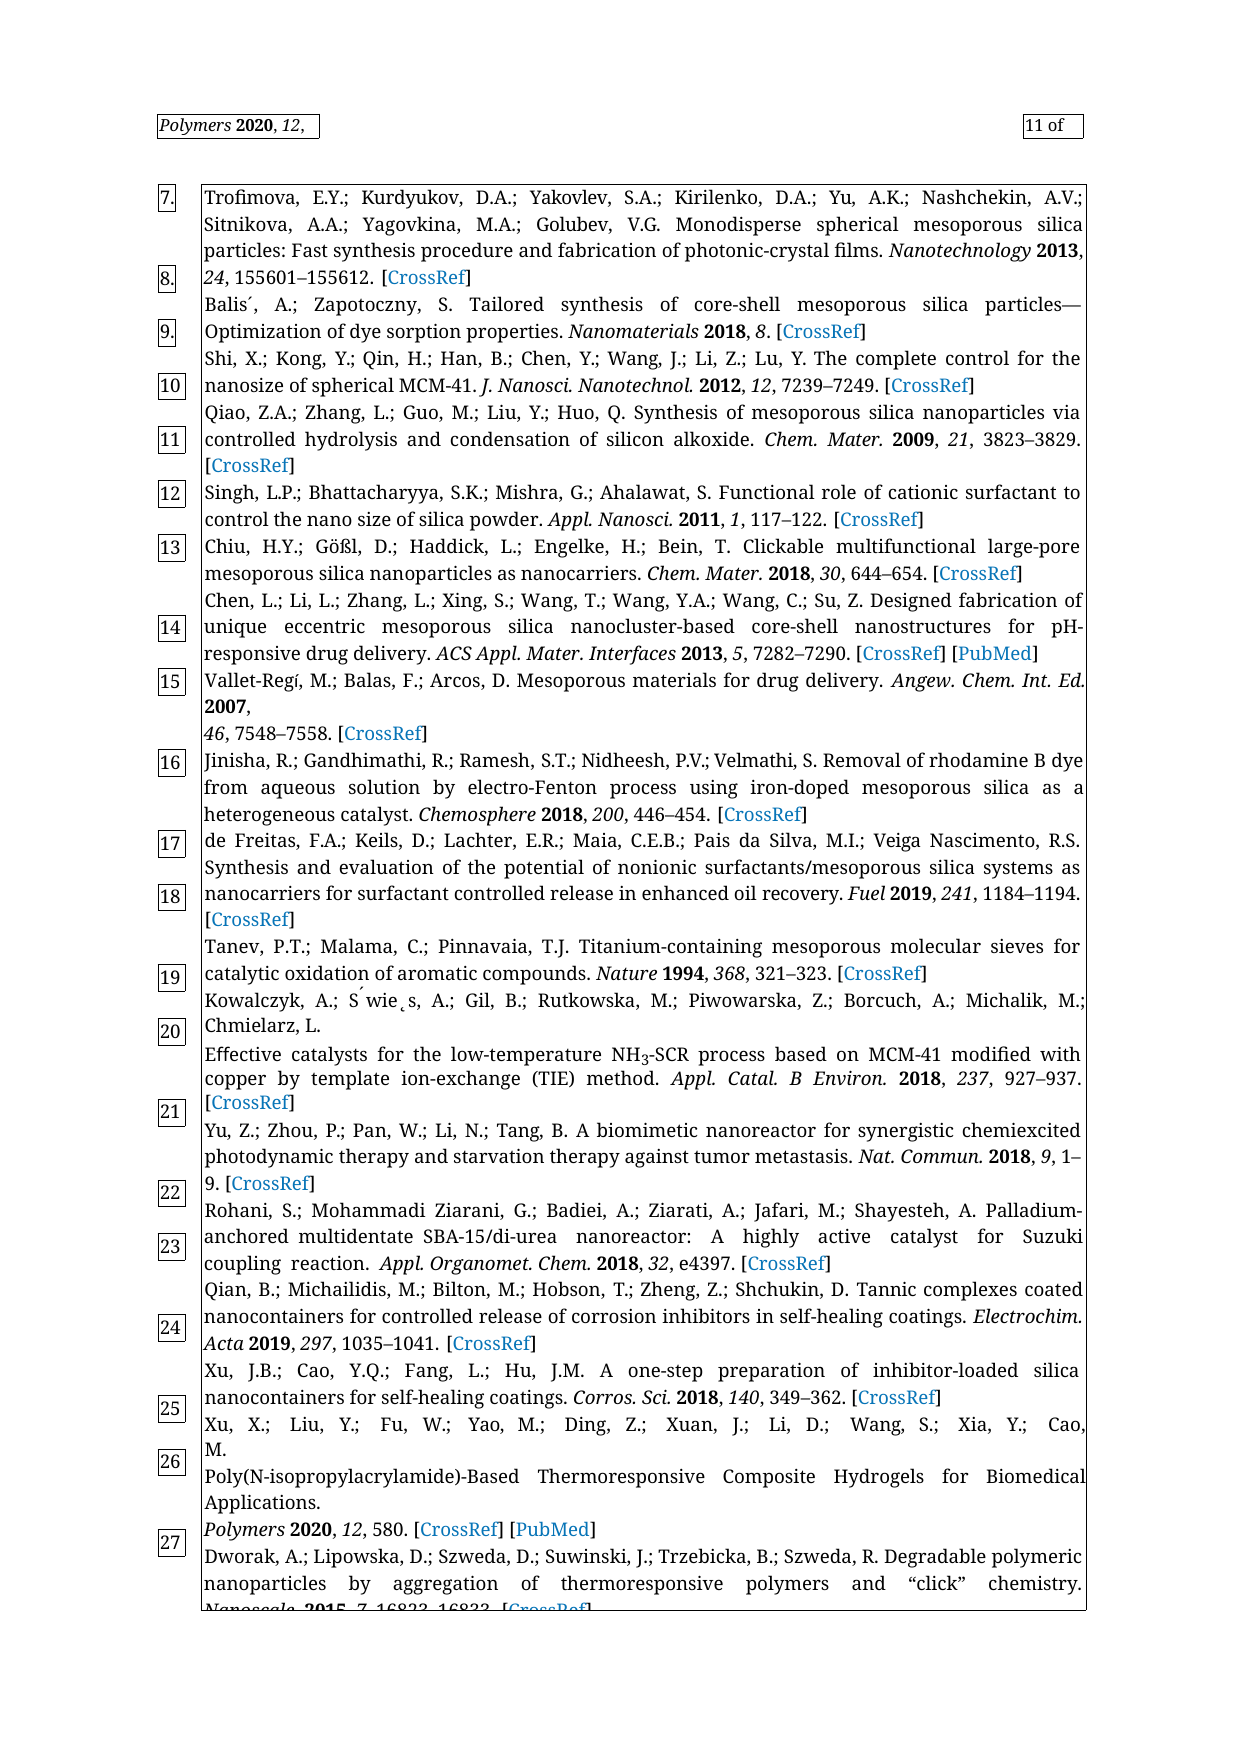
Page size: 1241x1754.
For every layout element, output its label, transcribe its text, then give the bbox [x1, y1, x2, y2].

text Chiu, H.Y.; Gößl, D.; Haddick, L.; Engelke, H.; Bein, T. Clickable multifunctional large-pore mesoporous silica nanoparticles as nanocarriers. Chem. Mater. 2018, 30, 644–654. [CrossRef] [204, 533, 1081, 586]
text Effective catalysts for the low-temperature NH3-SCR process based on MCM-41 modified with copper by template ion-exchange (TIE) method. Appl. Catal. B Environ. 2018, 237, 927–937. [CrossRef] [204, 1039, 1082, 1115]
text Tanev, P.T.; Malama, C.; Pinnavaia, T.J. Titanium-containing mesoporous molecular sieves for catalytic oxidation of aromatic compounds. Nature 1994, 368, 321–323. [CrossRef] [204, 933, 1081, 986]
text de Freitas, F.A.; Keils, D.; Lachter, E.R.; Maia, C.E.B.; Pais da Silva, M.I.; Veiga Nascimento, R.S. Synthesis and evaluation of the potential of nonionic surfactants/mesoporous silica systems as nanocarriers for surfactant controlled release in enhanced oil recovery. Fuel 2019, 241, 1184–1194. [CrossRef] [204, 828, 1081, 932]
text Rohani, S.; Mohammadi Ziarani, G.; Badiei, A.; Ziarati, A.; Jafari, M.; Shayesteh, A. Palladium-anchored multidentate SBA-15/di-urea nanoreactor: A highly active catalyst for Suzuki coupling reaction. Appl. Organomet. Chem. 2018, 32, e4397. [CrossRef] [204, 1197, 1084, 1275]
text 22. [159, 1181, 185, 1206]
text Vallet-Regí, M.; Balas, F.; Arcos, D. Mesoporous materials for drug delivery. Angew. Chem. Int. Ed. 2007, [204, 667, 1086, 718]
text 13. [159, 535, 185, 561]
text Poly(N-isopropylacrylamide)-Based Thermoresponsive Composite Hydrogels for Biomedical Applications. [204, 1464, 1086, 1515]
text Chen, L.; Li, L.; Zhang, L.; Xing, S.; Wang, T.; Wang, Y.A.; Wang, C.; Su, Z. Designed fabrication of unique eccentric mesoporous silica nanocluster-based core-shell nanostructures for pH-responsive drug delivery. ACS Appl. Mater. Interfaces 2013, 5, 7282–7290. [CrossRef] [PubMed] [204, 587, 1084, 666]
text Xu, J.B.; Cao, Y.Q.; Fang, L.; Hu, J.M. A one-step preparation of inhibitor-loaded silica nanocontainers for self-healing coatings. Corros. Sci. 2018, 140, 349–362. [CrossRef] [204, 1357, 1081, 1409]
text 16. [159, 750, 185, 776]
text Balis´, A.; Zapotoczny, S. Tailored synthesis of core-shell mesoporous silica particles—Optimization of dye sorption properties. Nanomaterials 2018, 8. [CrossRef] [204, 292, 1081, 344]
text Trofimova, E.Y.; Kurdyukov, D.A.; Yakovlev, S.A.; Kirilenko, D.A.; Yu, A.K.; Nashchekin, A.V.; Sitnikova, A.A.; Yagovkina, M.A.; Golubev, V.G. Monodisperse spherical mesoporous silica particles: Fast synthesis procedure and fabrication of photonic-crystal films. Nanotechnology 2013, 24, 155601–155612. [CrossRef] [204, 185, 1083, 290]
text Kowalczyk, A.; S´wie˛s, A.; Gil, B.; Rutkowska, M.; Piwowarska, Z.; Borcuch, A.; Michalik, M.; Chmielarz, L. [204, 987, 1086, 1038]
text 7. [159, 185, 175, 210]
text 18. [159, 885, 185, 910]
text 8. [159, 266, 175, 291]
text Qian, B.; Michailidis, M.; Bilton, M.; Hobson, T.; Zheng, Z.; Shchukin, D. Tannic complexes coated nanocontainers for controlled release of corrosion inhibitors in self-healing coatings. Electrochim. Acta 2019, 297, 1035–1041. [CrossRef] [204, 1277, 1083, 1356]
text Polymers 2020, 12, 580. [CrossRef] [PubMed] [204, 1516, 1086, 1542]
text 17. [159, 831, 185, 857]
text Singh, L.P.; Bhattacharyya, S.K.; Mishra, G.; Ahalawat, S. Functional role of cationic surfactant to control the nano size of silica powder. Appl. Nanosci. 2011, 1, 117–122. [CrossRef] [204, 479, 1081, 532]
text Shi, X.; Kong, Y.; Qin, H.; Han, B.; Chen, Y.; Wang, J.; Li, Z.; Lu, Y. The complete control for the nanosize of spherical MCM-41. J. Nanosci. Nanotechnol. 2012, 12, 7239–7249. [CrossRef] [204, 345, 1081, 398]
text 11 of 13 [1025, 115, 1083, 138]
text 19. [159, 965, 185, 991]
text 9. [159, 320, 175, 344]
text 27. [159, 1530, 185, 1556]
text Polymers 2020, 12, 888 [159, 115, 319, 138]
text 11. [159, 427, 185, 453]
text 10. [159, 374, 185, 399]
text 46, 7548–7558. [CrossRef] [204, 720, 1086, 746]
text 20. [159, 1019, 185, 1045]
text 24. [159, 1315, 185, 1341]
text Qiao, Z.A.; Zhang, L.; Guo, M.; Liu, Y.; Huo, Q. Synthesis of mesoporous silica nanoparticles via controlled hydrolysis and condensation of silicon alkoxide. Chem. Mater. 2009, 21, 3823–3829. [CrossRef] [204, 399, 1081, 478]
text 12. [159, 481, 185, 507]
text Yu, Z.; Zhou, P.; Pan, W.; Li, N.; Tang, B. A biomimetic nanoreactor for synergistic chemiexcited photodynamic therapy and starvation therapy against tumor metastasis. Nat. Commun. 2018, 9, 1–9. [CrossRef] [204, 1117, 1081, 1196]
text 23. [159, 1234, 185, 1260]
text 21. [159, 1100, 185, 1126]
text Dworak, A.; Lipowska, D.; Szweda, D.; Suwinski, J.; Trzebicka, B.; Szweda, R. Degradable polymeric nanoparticles by aggregation of thermoresponsive polymers and “click” chemistry. Nanoscale 2015, 7, 16823–16833. [CrossRef] [204, 1543, 1083, 1610]
text 25. [159, 1396, 185, 1422]
text 14. [159, 616, 185, 641]
text 15. [159, 669, 185, 695]
text 26. [159, 1450, 185, 1475]
text Xu, X.; Liu, Y.; Fu, W.; Yao, M.; Ding, Z.; Xuan, J.; Li, D.; Wang, S.; Xia, Y.; Cao, M. [204, 1411, 1086, 1462]
text Jinisha, R.; Gandhimathi, R.; Ramesh, S.T.; Nidheesh, P.V.; Velmathi, S. Removal of rhodamine B dye from aqueous solution by electro-Fenton process using iron-doped mesoporous silica as a heterogeneous catalyst. Chemosphere 2018, 200, 446–454. [CrossRef] [204, 747, 1084, 826]
